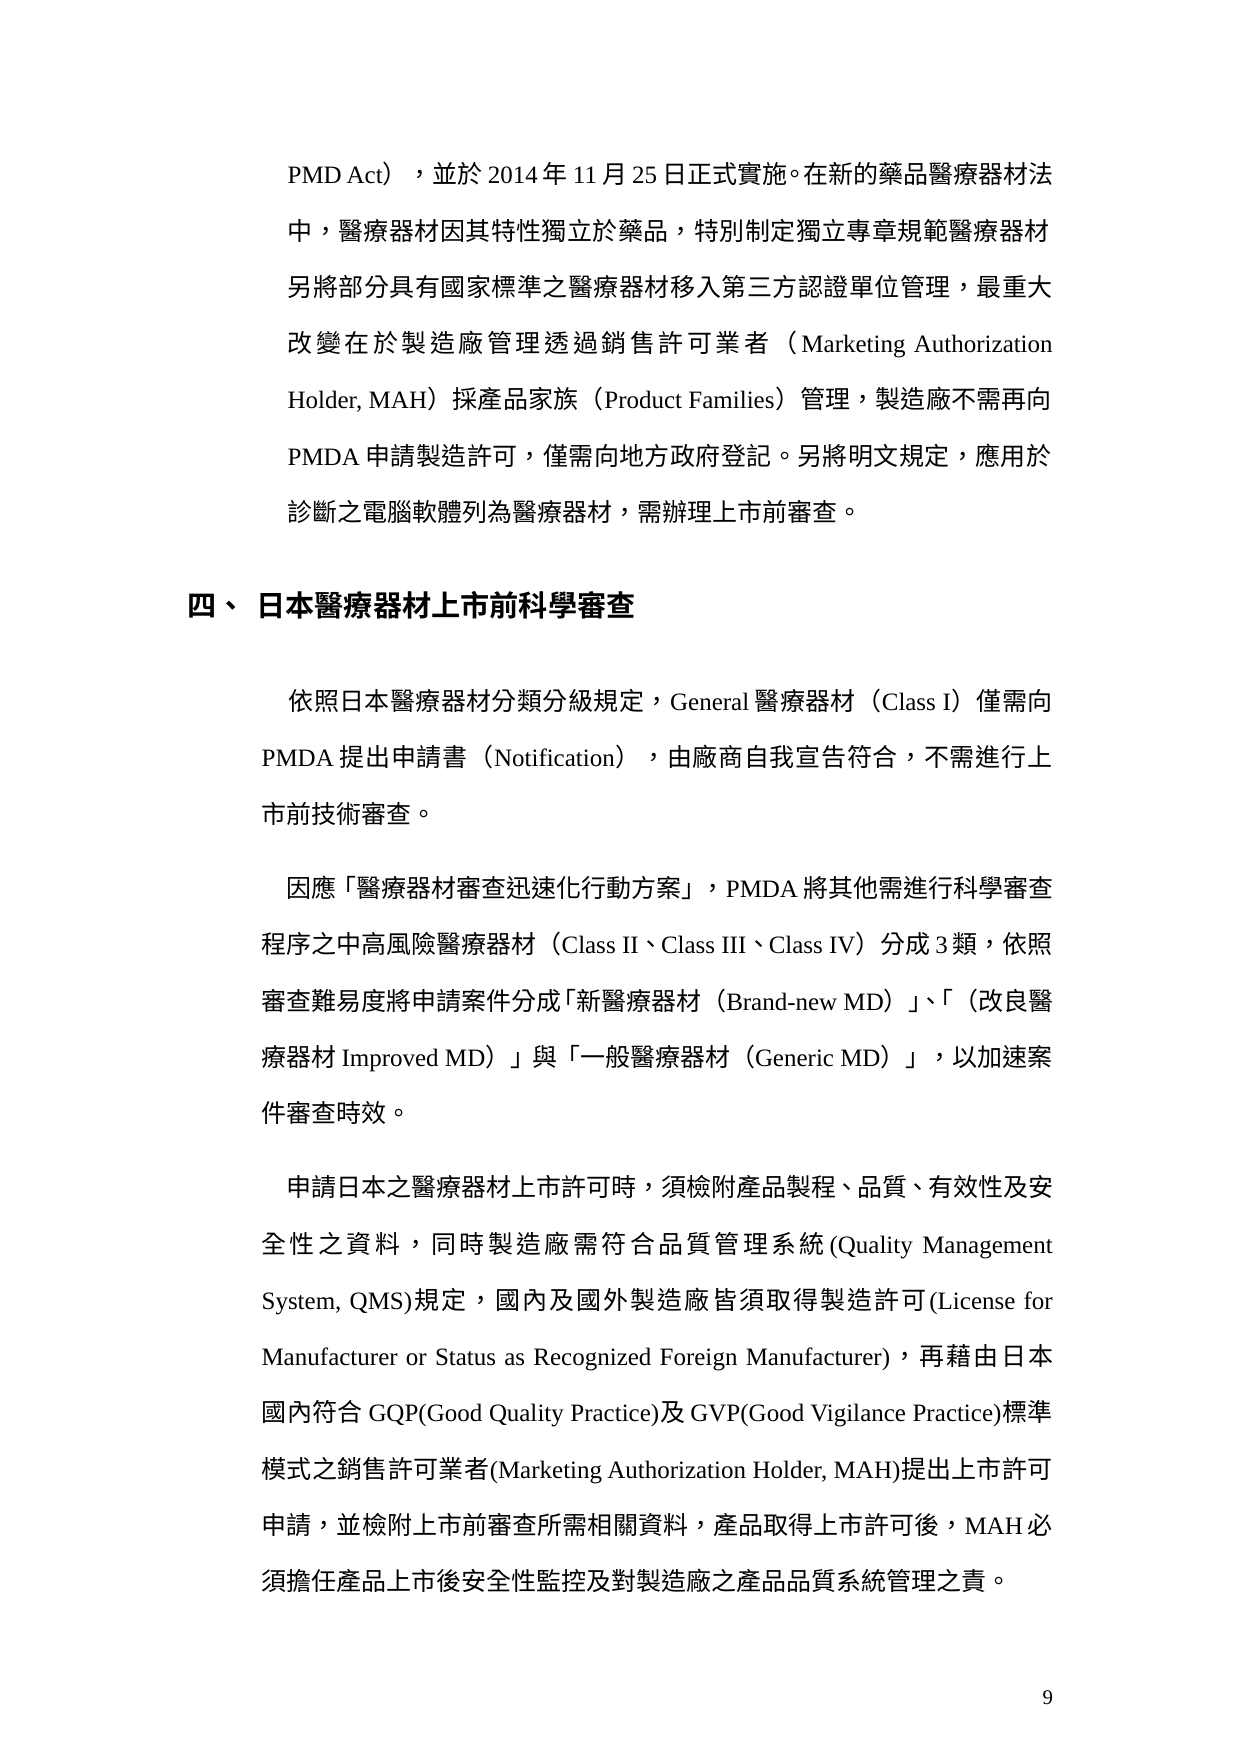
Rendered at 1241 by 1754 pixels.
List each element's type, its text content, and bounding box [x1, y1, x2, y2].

subtitle 日本醫療器材上市前科學審查 [187, 566, 1053, 641]
subtitle 申請日本之醫療器材上市許可時，須檢附產品製程、品質、有效性及安全性之資料，同時製造廠需符合品質管理系統(Quality Management System, QMS)規定，國內及國外製造廠皆須取得製造許可(License for Manufacturer or Status as Recognized Foreign Manufacturer)，再藉由日本國內符合GQP(Good Quality Practice)及GVP(Good Vigilance Practice)標準模式之銷售許可業者(Marketing Authorization Holder, MAH)提出上市許可申請，並檢附上市前審查所需相關資料，產品取得上市許可後，MAH必須擔任產品上市後安全性監控及對製造廠之產品品質系統管理之責。 [261, 1167, 1053, 1598]
subtitle 因應「醫療器材審查迅速化行動方案」，PMDA將其他需進行科學審查程序之中高風險醫療器材（Class II、Class III、Class IV）分成3類，依照審查難易度將申請案件分成「新醫療器材（Brand-new MD）」、「（改良醫療器材Improved MD）」與「一般醫療器材（Generic MD）」，以加速案件審查時效。 [261, 868, 1053, 1130]
subtitle 依照日本醫療器材分類分級規定，General醫療器材（Class I）僅需向PMDA提出申請書（Notification），由廠商自我宣告符合，不需進行上市前技術審查。 [261, 681, 1053, 831]
subtitle 日本藥事法（Pharmaceutical Affairs Law, PAL）於2013年11月27日正式更名為藥品醫療器材法（Pharmaceutical and Medical Device Act, PMD Act），並於2014年11月25日正式實施。在新的藥品醫療器材法中，醫療器材因其特性獨立於藥品，特別制定獨立專章規範醫療器材，另將部分具有國家標準之醫療器材移入第三方認證單位管理，最重大改變在於製造廠管理透過銷售許可業者（Marketing Authorization Holder, MAH）採產品家族（Product Families）管理，製造廠不需再向PMDA申請製造許可，僅需向地方政府登記。另將明文規定，應用於診斷之電腦軟體列為醫療器材，需辦理上市前審查。 [287, 154, 1053, 529]
